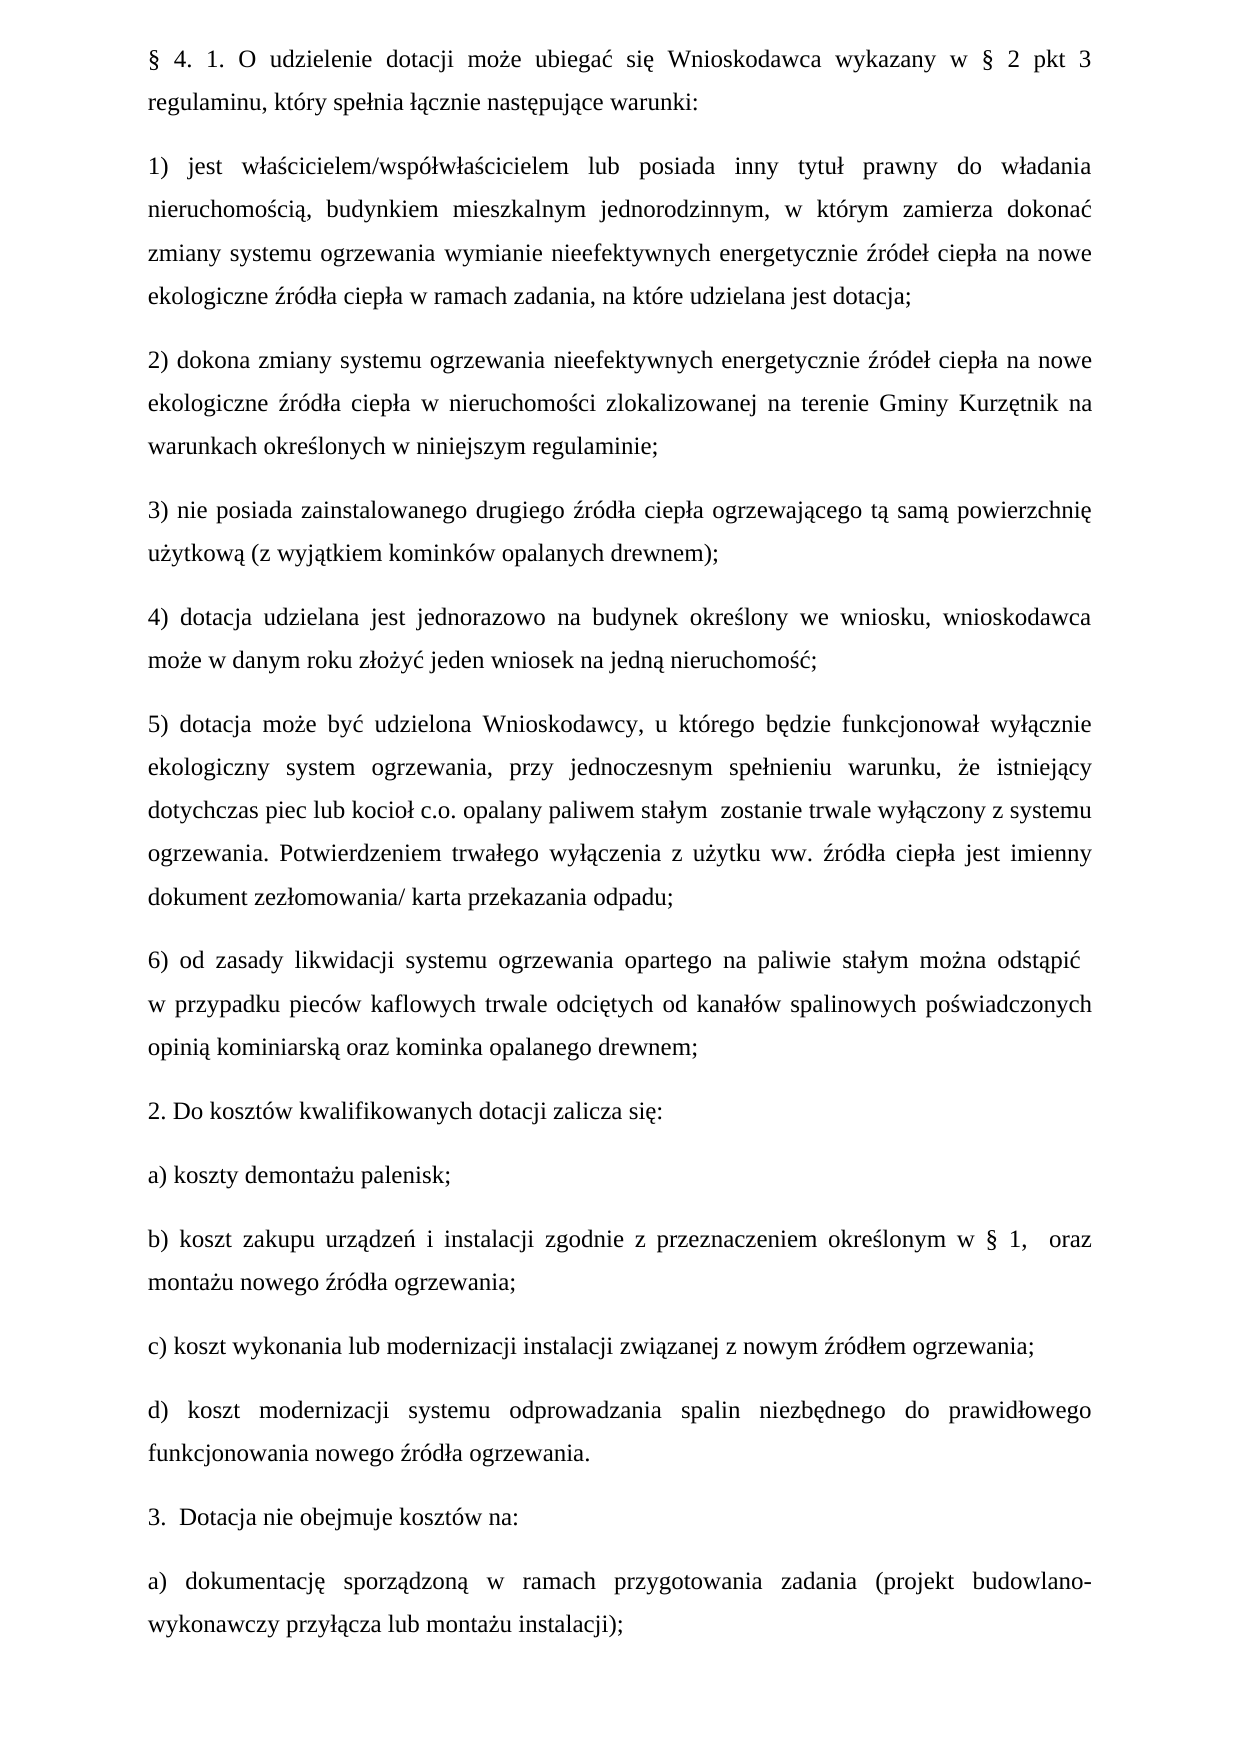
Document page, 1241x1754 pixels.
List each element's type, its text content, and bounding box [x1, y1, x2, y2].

text 6) od zasady likwidacji systemu ogrzewania opartego na paliwie stałym można odstąpić w przypadku pieców kaflowych trwale odciętych od kanałów spalinowych poświadczonych opinią kominiarską oraz kominka opalanego drewnem; [148, 946, 1093, 1061]
text a) dokumentację sporządzoną w ramach przygotowania zadania (projekt budowlano-wykonawczy przyłącza lub montażu instalacji); [148, 1566, 1093, 1638]
text 4) dotacja udzielana jest jednorazowo na budynek określony we wniosku, wnioskodawca może w danym roku złożyć jeden wniosek na jedną nieruchomość; [148, 602, 1093, 674]
text b) koszt zakupu urządzeń i instalacji zgodnie z przeznaczeniem określonym w § 1, oraz montażu nowego źródła ogrzewania; [148, 1224, 1093, 1296]
text 3. Dotacja nie obejmuje kosztów na: [148, 1502, 1093, 1531]
text d) koszt modernizacji systemu odprowadzania spalin niezbędnego do prawidłowego funkcjonowania nowego źródła ogrzewania. [148, 1395, 1093, 1467]
text § 4. 1. O udzielenie dotacji może ubiegać się Wnioskodawca wykazany w § 2 pkt 3 regulaminu, który spełnia łącznie następujące warunki: [148, 44, 1093, 116]
text 3) nie posiada zainstalowanego drugiego źródła ciepła ogrzewającego tą samą powierzchnię użytkową (z wyjątkiem kominków opalanych drewnem); [148, 495, 1093, 567]
text c) koszt wykonania lub modernizacji instalacji związanej z nowym źródłem ogrzewania; [148, 1331, 1093, 1359]
text 2) dokona zmiany systemu ogrzewania nieefektywnych energetycznie źródeł ciepła na nowe ekologiczne źródła ciepła w nieruchomości zlokalizowanej na terenie Gminy Kurzętnik na warunkach określonych w niniejszym regulaminie; [148, 345, 1093, 460]
text 1) jest właścicielem/współwłaścicielem lub posiada inny tytuł prawny do władania nieruchomością, budynkiem mieszkalnym jednorodzinnym, w którym zamierza dokonać zmiany systemu ogrzewania wymianie nieefektywnych energetycznie źródeł ciepła na nowe ekologiczne źródła ciepła w ramach zadania, na które udzielana jest dotacja; [148, 151, 1093, 309]
text 5) dotacja może być udzielona Wnioskodawcy, u którego będzie funkcjonował wyłącznie ekologiczny system ogrzewania, przy jednoczesnym spełnieniu warunku, że istniejący dotychczas piec lub kocioł c.o. opalany paliwem stałym zostanie trwale wyłączony z systemu ogrzewania. Potwierdzeniem trwałego wyłączenia z użytku ww. źródła ciepła jest imienny dokument zezłomowania/ karta przekazania odpadu; [148, 709, 1093, 910]
text 2. Do kosztów kwalifikowanych dotacji zalicza się: [148, 1096, 1093, 1124]
text a) koszty demontażu palenisk; [148, 1160, 1093, 1188]
